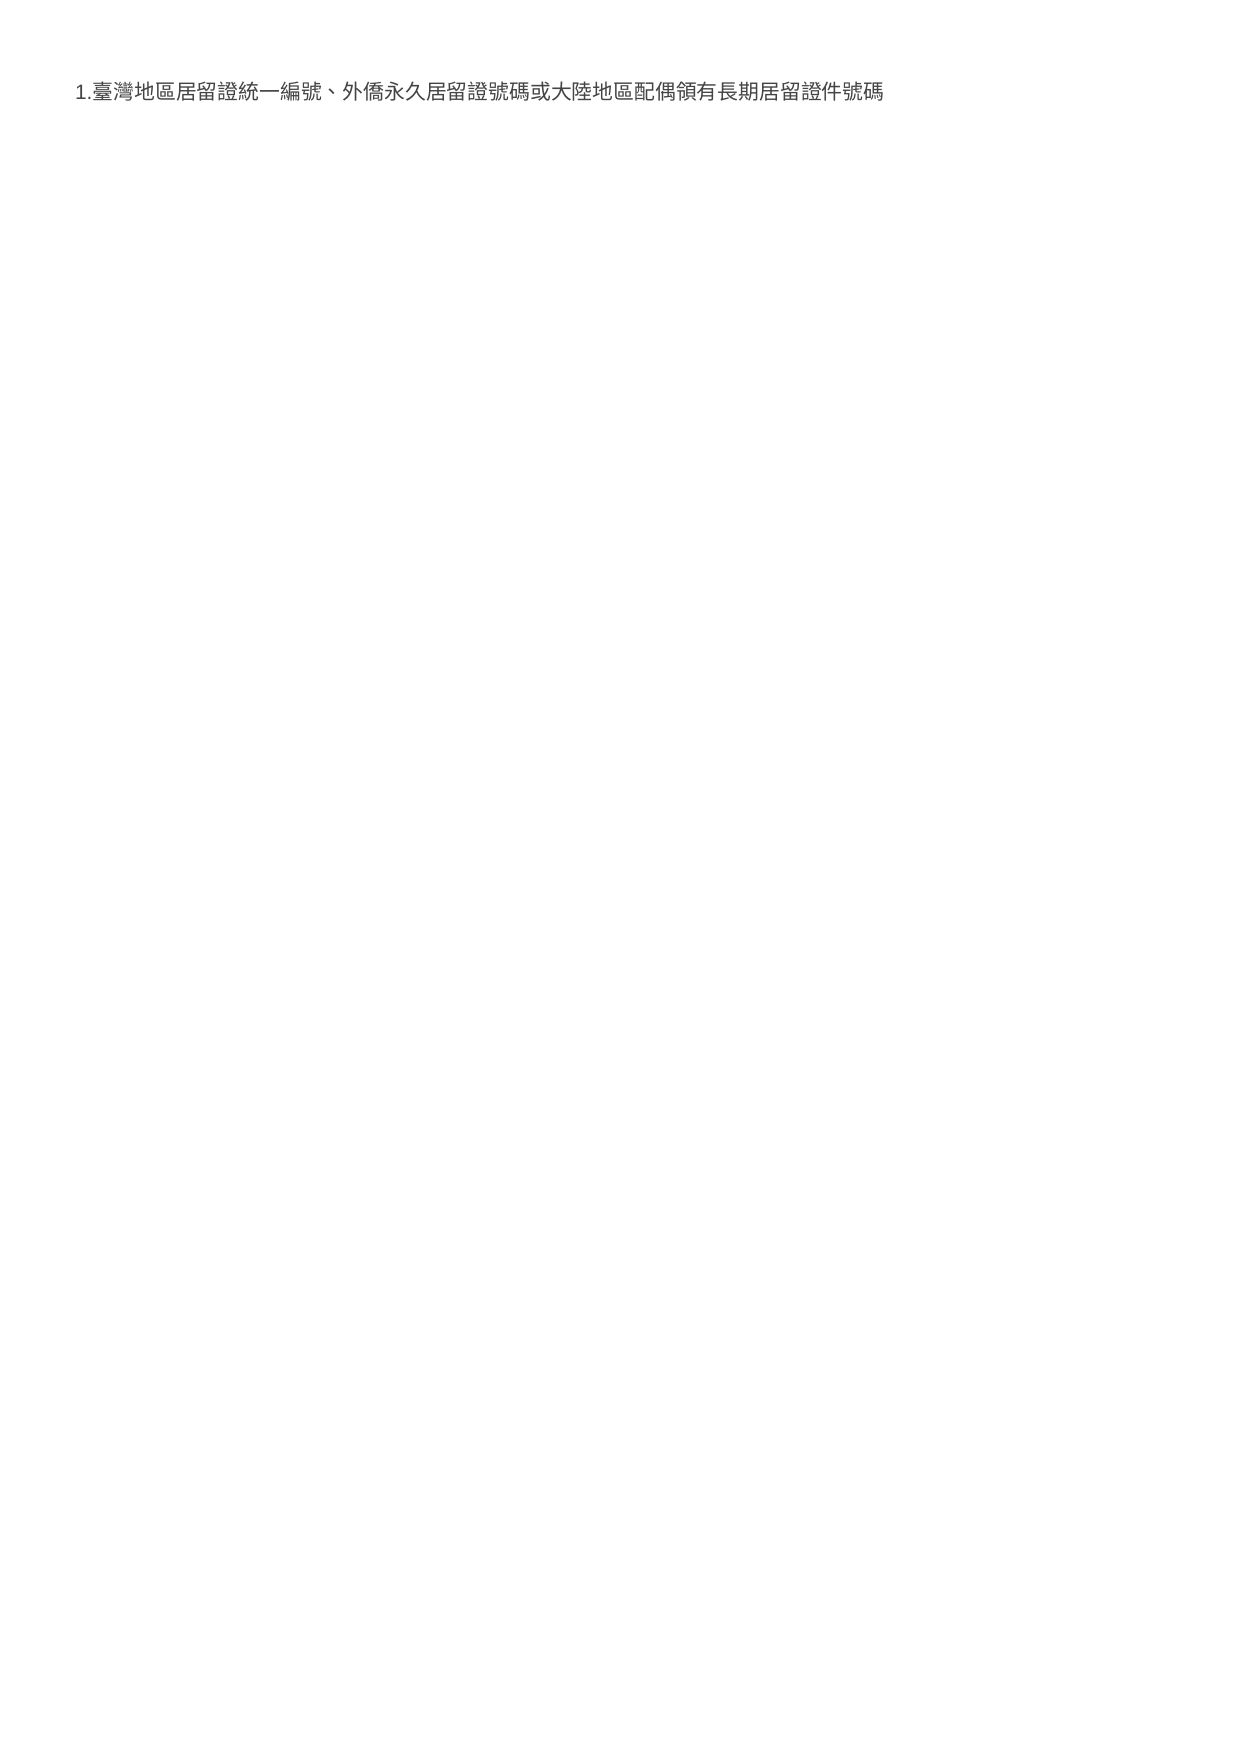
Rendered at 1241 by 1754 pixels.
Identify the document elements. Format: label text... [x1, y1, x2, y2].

text 1.臺灣地區居留證統一編號、外僑永久居留證號碼或大陸地區配偶領有長期居留證件號碼 [75, 75, 1165, 105]
